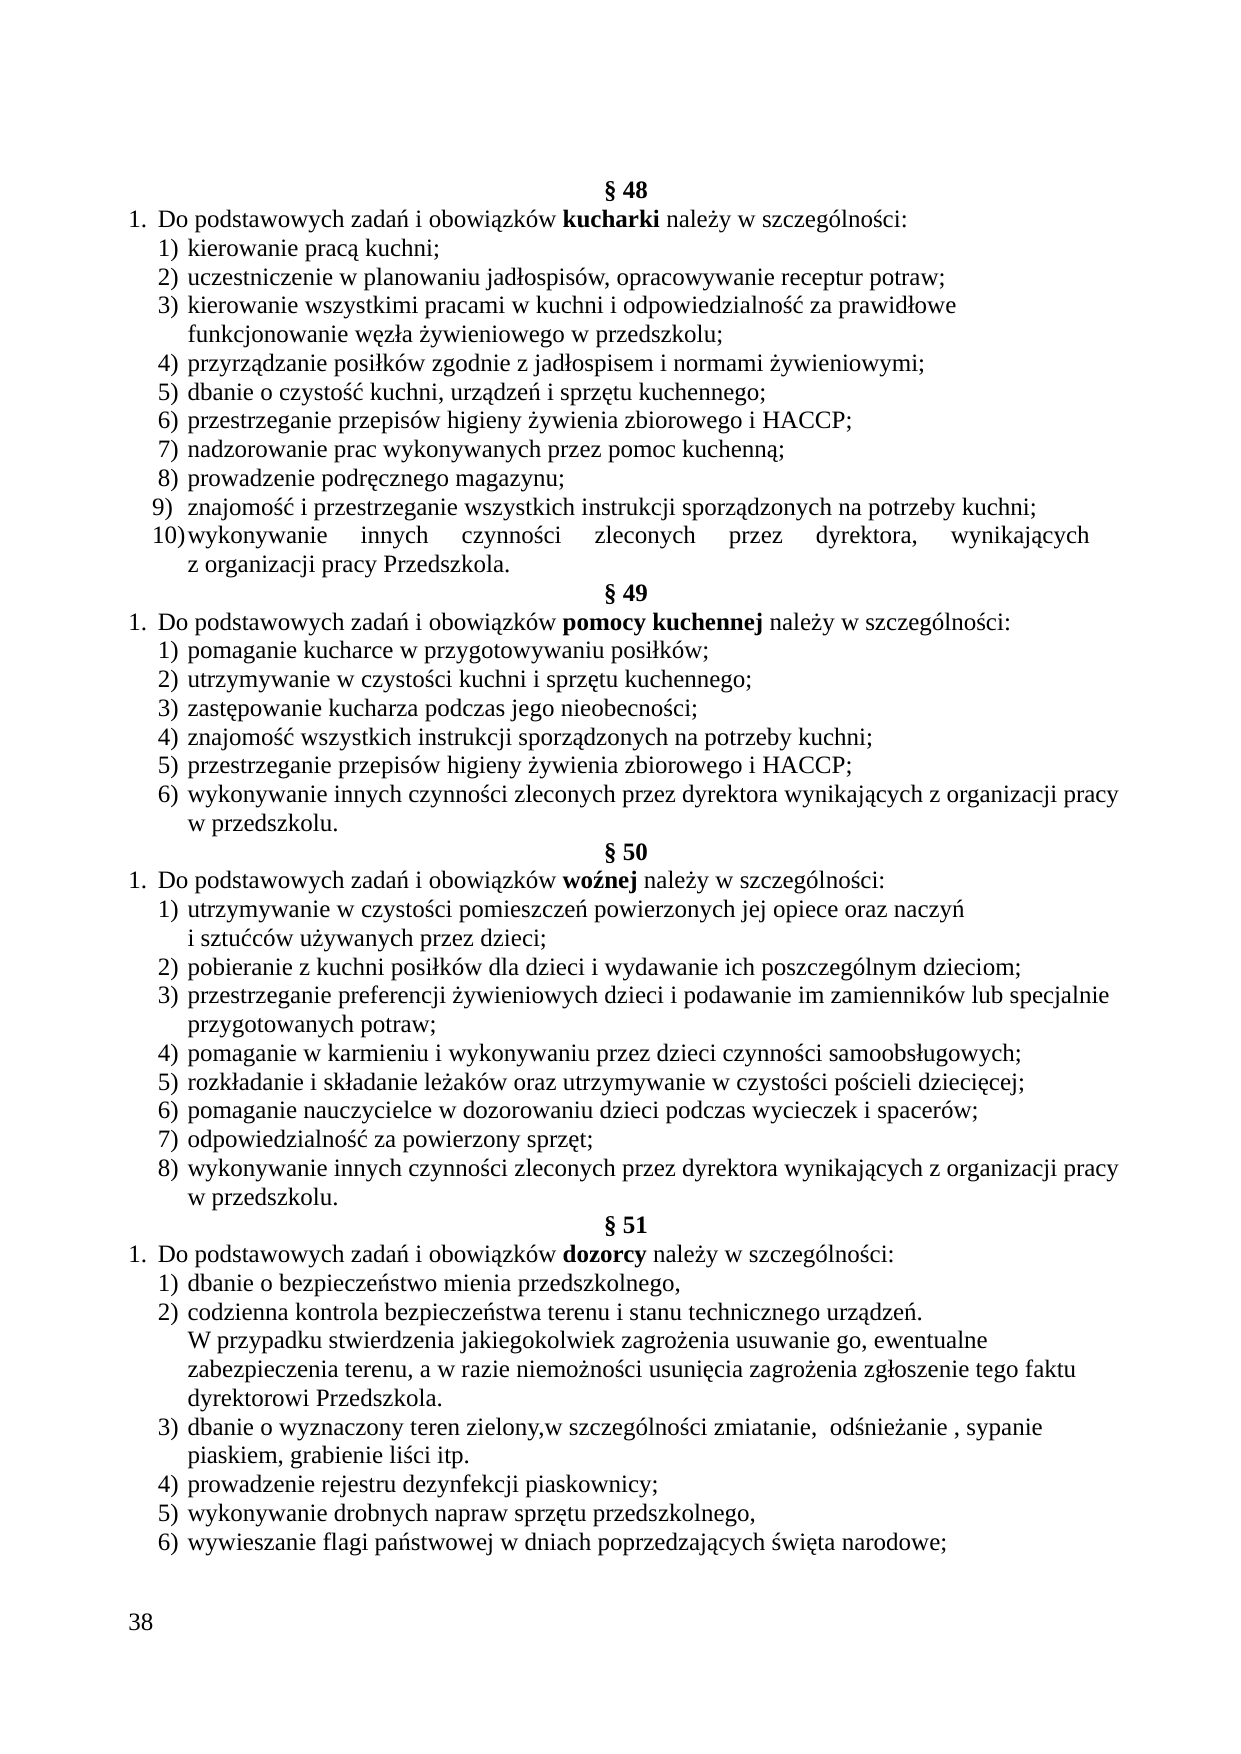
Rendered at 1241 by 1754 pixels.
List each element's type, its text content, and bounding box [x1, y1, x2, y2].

list Do podstawowych zadań i obowiązków kucharki należy w szczególności: [128, 204, 1123, 233]
list przestrzeganie preferencji żywieniowych dzieci i podawanie im zamienników lub specjalnie przygotowanych potraw; [158, 981, 1123, 1038]
list znajomość wszystkich instrukcji sporządzonych na potrzeby kuchni; [158, 722, 1123, 751]
list utrzymywanie w czystości pomieszczeń powierzonych jej opiece oraz naczyń i sztućców używanych przez dzieci; [158, 894, 1123, 952]
list dbanie o czystość kuchni, urządzeń i sprzętu kuchennego; [158, 377, 1123, 406]
list zastępowanie kucharza podczas jego nieobecności; [158, 693, 1123, 722]
list odpowiedzialność za powierzony sprzęt; [158, 1124, 1123, 1153]
list nadzorowanie prac wykonywanych przez pomoc kuchenną; [158, 434, 1123, 463]
list znajomość i przestrzeganie wszystkich instrukcji sporządzonych na potrzeby kuchni; [152, 492, 1123, 521]
list utrzymywanie w czystości kuchni i sprzętu kuchennego; [158, 664, 1123, 693]
list dbanie o wyznaczony teren zielony,w szczególności zmiatanie, odśnieżanie , sypanie piaskiem, grabienie liści itp. [158, 1412, 1123, 1469]
list przestrzeganie przepisów higieny żywienia zbiorowego i HACCP; [158, 406, 1123, 434]
list pomaganie w karmieniu i wykonywaniu przez dzieci czynności samoobsługowych; [158, 1038, 1123, 1067]
list wykonywanie innych czynności zleconych przez dyrektora wynikających z organizacji pracy w przedszkolu. [158, 779, 1123, 837]
list rozkładanie i składanie leżaków oraz utrzymywanie w czystości pościeli dziecięcej; [158, 1067, 1123, 1096]
list Do podstawowych zadań i obowiązków pomocy kuchennej należy w szczególności: [128, 607, 1123, 636]
list wykonywanie innych czynności zleconych przez dyrektora, wynikających z organizacji pracy Przedszkola. [152, 521, 1123, 578]
list Do podstawowych zadań i obowiązków dozorcy należy w szczególności: [128, 1239, 1123, 1268]
list przyrządzanie posiłków zgodnie z jadłospisem i normami żywieniowymi; [158, 348, 1123, 377]
list pobieranie z kuchni posiłków dla dzieci i wydawanie ich poszczególnym dzieciom; [158, 952, 1123, 981]
list codzienna kontrola bezpieczeństwa terenu i stanu technicznego urządzeń. [158, 1297, 1123, 1326]
list kierowanie wszystkimi pracami w kuchni i odpowiedzialność za prawidłowe funkcjonowanie węzła żywieniowego w przedszkolu; [158, 291, 1123, 348]
list przestrzeganie przepisów higieny żywienia zbiorowego i HACCP; [158, 751, 1123, 779]
list wykonywanie drobnych napraw sprzętu przedszkolnego, [158, 1498, 1123, 1527]
list Do podstawowych zadań i obowiązków woźnej należy w szczególności: [128, 866, 1123, 894]
list prowadzenie rejestru dezynfekcji piaskownicy; [158, 1469, 1123, 1498]
text § 48 [128, 176, 1123, 204]
text § 50 [128, 837, 1123, 866]
list W przypadku stwierdzenia jakiegokolwiek zagrożenia usuwanie go, ewentualne zabezpieczenia terenu, a w razie niemożności usunięcia zagrożenia zgłoszenie tego faktu dyrektorowi Przedszkola. [158, 1326, 1123, 1412]
list uczestniczenie w planowaniu jadłospisów, opracowywanie receptur potraw; [158, 262, 1123, 291]
list pomaganie nauczycielce w dozorowaniu dzieci podczas wycieczek i spacerów; [158, 1096, 1123, 1124]
list pomaganie kucharce w przygotowywaniu posiłków; [158, 636, 1123, 664]
list wywieszanie flagi państwowej w dniach poprzedzających święta narodowe; [158, 1527, 1123, 1556]
list kierowanie pracą kuchni; [158, 233, 1123, 262]
list dbanie o bezpieczeństwo mienia przedszkolnego, [158, 1268, 1123, 1297]
list prowadzenie podręcznego magazynu; [158, 463, 1123, 492]
text § 51 [128, 1211, 1123, 1239]
text § 49 [128, 578, 1123, 607]
list wykonywanie innych czynności zleconych przez dyrektora wynikających z organizacji pracy w przedszkolu. [158, 1153, 1123, 1211]
